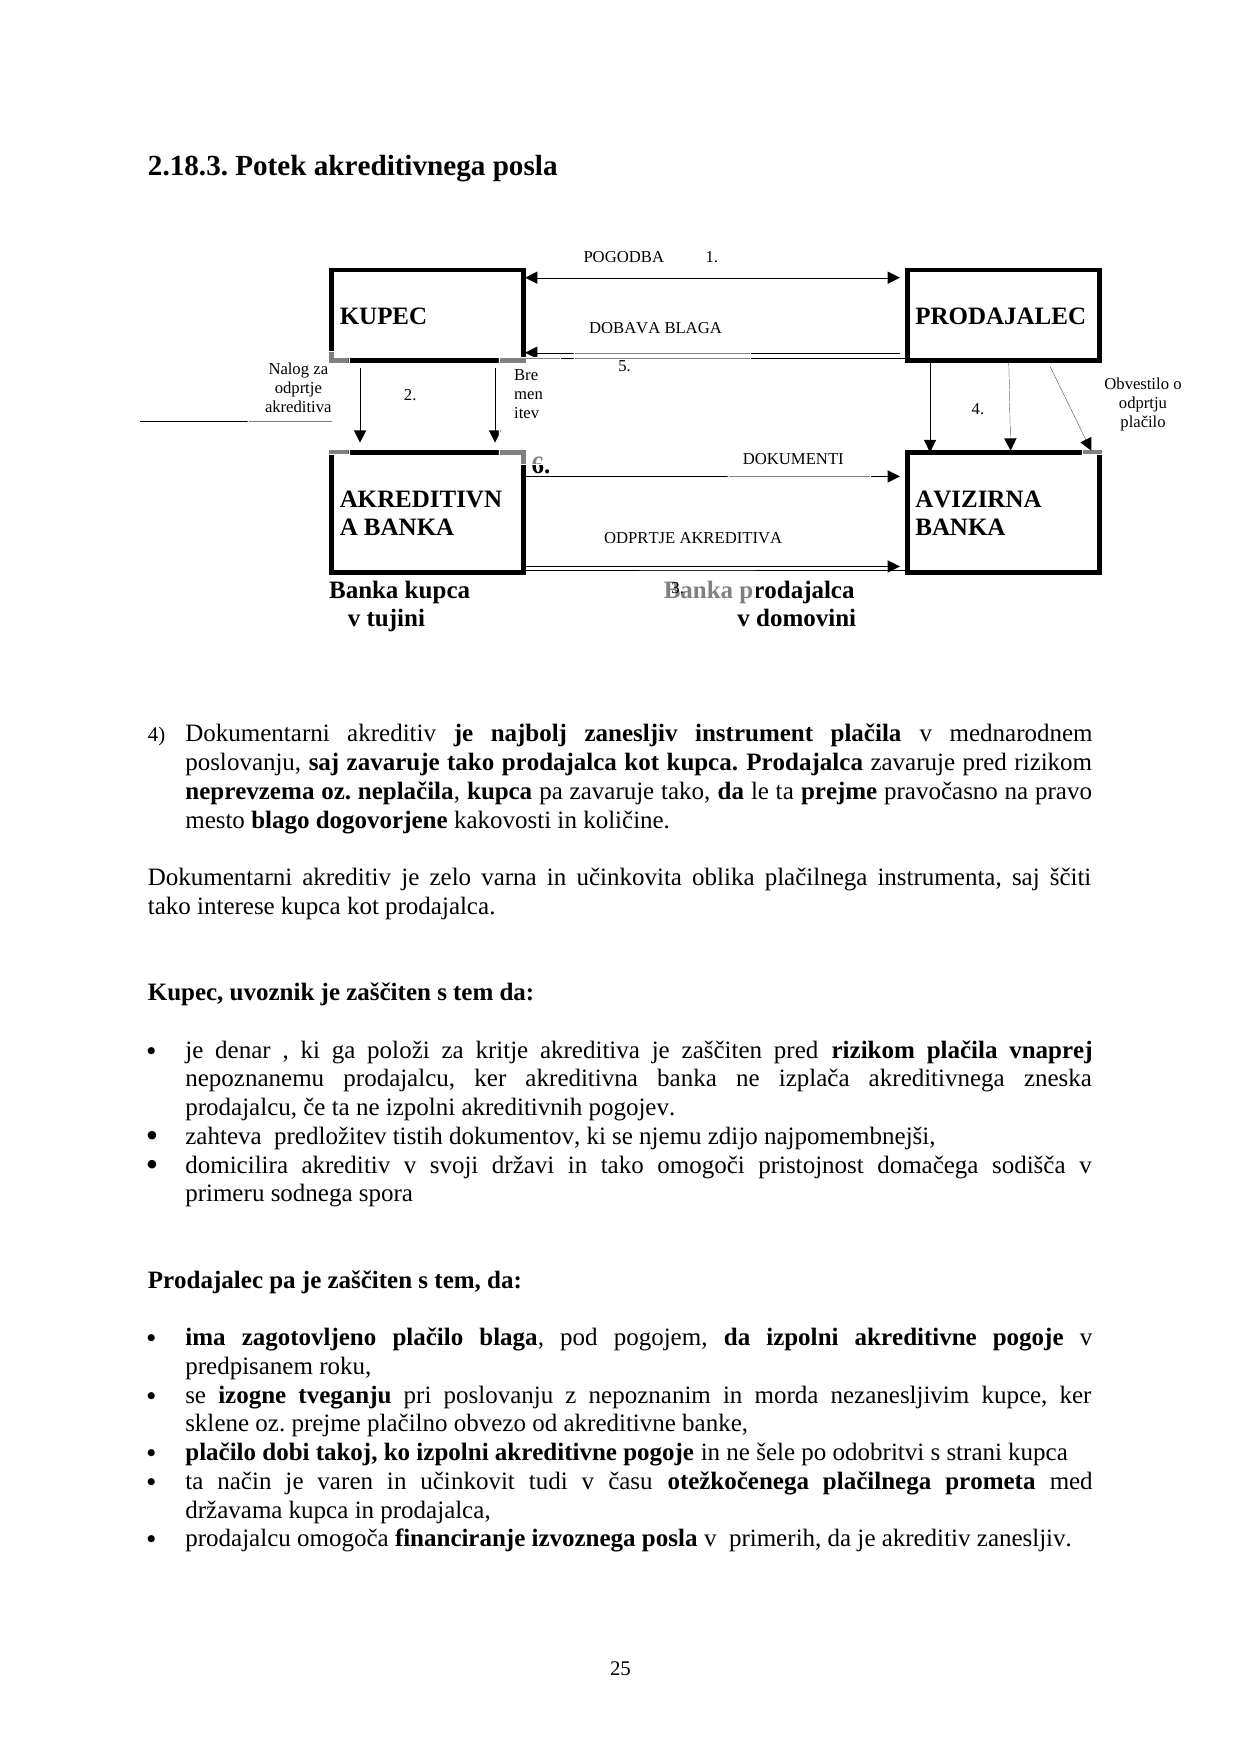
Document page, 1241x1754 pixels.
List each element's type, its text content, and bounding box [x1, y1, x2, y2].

table_cell [907, 363, 930, 450]
table_cell 6. [526, 392, 907, 570]
table_cell [140, 450, 329, 570]
list Dokumentarni akreditiv je najbolj zanesljiv instrument plačila v mednarodnem poslovanju, saj zavaruje tako prodajalca kot kupca. Prodajalca zavaruje pred rizikom neprevzema oz. neplačila, kupca pa zavaruje tako, da le ta prejme pravočasno na pravo mesto blago dogovorjene kakovosti in količine. [148, 718, 1093, 833]
text v tujini v domovini [148, 603, 1093, 632]
list plačilo dobi takoj, ko izpolni akreditivne pogoje in ne šele po odobritvi s strani kupca [148, 1437, 1093, 1466]
text Kupec, uvoznik je zaščiten s tem da: [148, 977, 1093, 1006]
table_cell KUPEC [334, 272, 521, 358]
list zahteva predložitev tistih dokumentov, ki se njemu zdijo najpomembnejši, [148, 1121, 1093, 1150]
list domicilira akreditiv v svoji državi in tako omogoči pristojnost domačega sodišča v primeru sodnega spora [148, 1150, 1093, 1207]
table_cell AKREDITIVNA BANKA [334, 455, 521, 570]
list ima zagotovljeno plačilo blaga, pod pogojem, da izpolni akreditivne pogoje v predpisanem roku, [148, 1322, 1093, 1380]
text Prodajalec pa je zaščiten s tem, da: [148, 1265, 1093, 1293]
list je denar , ki ga položi za kritje akreditiva je zaščiten pred rizikom plačila vnaprej nepoznanemu prodajalcu, ker akreditivna banka ne izplača akreditivnega zneska prodajalcu, če ta ne izpolni akreditivnih pogojev. [148, 1035, 1093, 1121]
table_header [140, 239, 332, 421]
table_header [907, 239, 1099, 267]
text Banka kupca Banka prodajalca [756, 575, 1093, 603]
table_cell PRODAJALEC [910, 272, 1097, 358]
list se izogne tveganju pri poslovanju z nepoznanim in morda nezanesljivim kupce, ker sklene oz. prejme plačilno obvezo od akreditivne banke, [148, 1380, 1093, 1437]
text Banka kupca Banka prodajalca [148, 575, 639, 603]
table_cell [931, 363, 1010, 450]
table_cell [350, 363, 498, 392]
table_cell [350, 392, 498, 450]
table_cell [140, 422, 247, 450]
table_header [524, 239, 907, 358]
list ta način je varen in učinkovit tudi v času otežkočenega plačilnega prometa med državama kupca in prodajalca, [148, 1466, 1093, 1523]
text Dokumentarni akreditiv je zelo varna in učinkovita oblika plačilnega instrumenta, saj ščiti tako interese kupca kot prodajalca. [148, 862, 1093, 920]
table_cell AVIZIRNA BANKA [910, 455, 1097, 570]
table_header [538, 354, 573, 358]
table_cell [1009, 363, 1099, 450]
subtitle 2.18.3. Potek akreditivnega posla [148, 148, 1093, 181]
table_cell [561, 359, 907, 392]
list prodajalcu omogoča financiranje izvoznega posla v primerih, da je akreditiv zanesljiv. [148, 1523, 1093, 1552]
table_header [332, 239, 523, 267]
